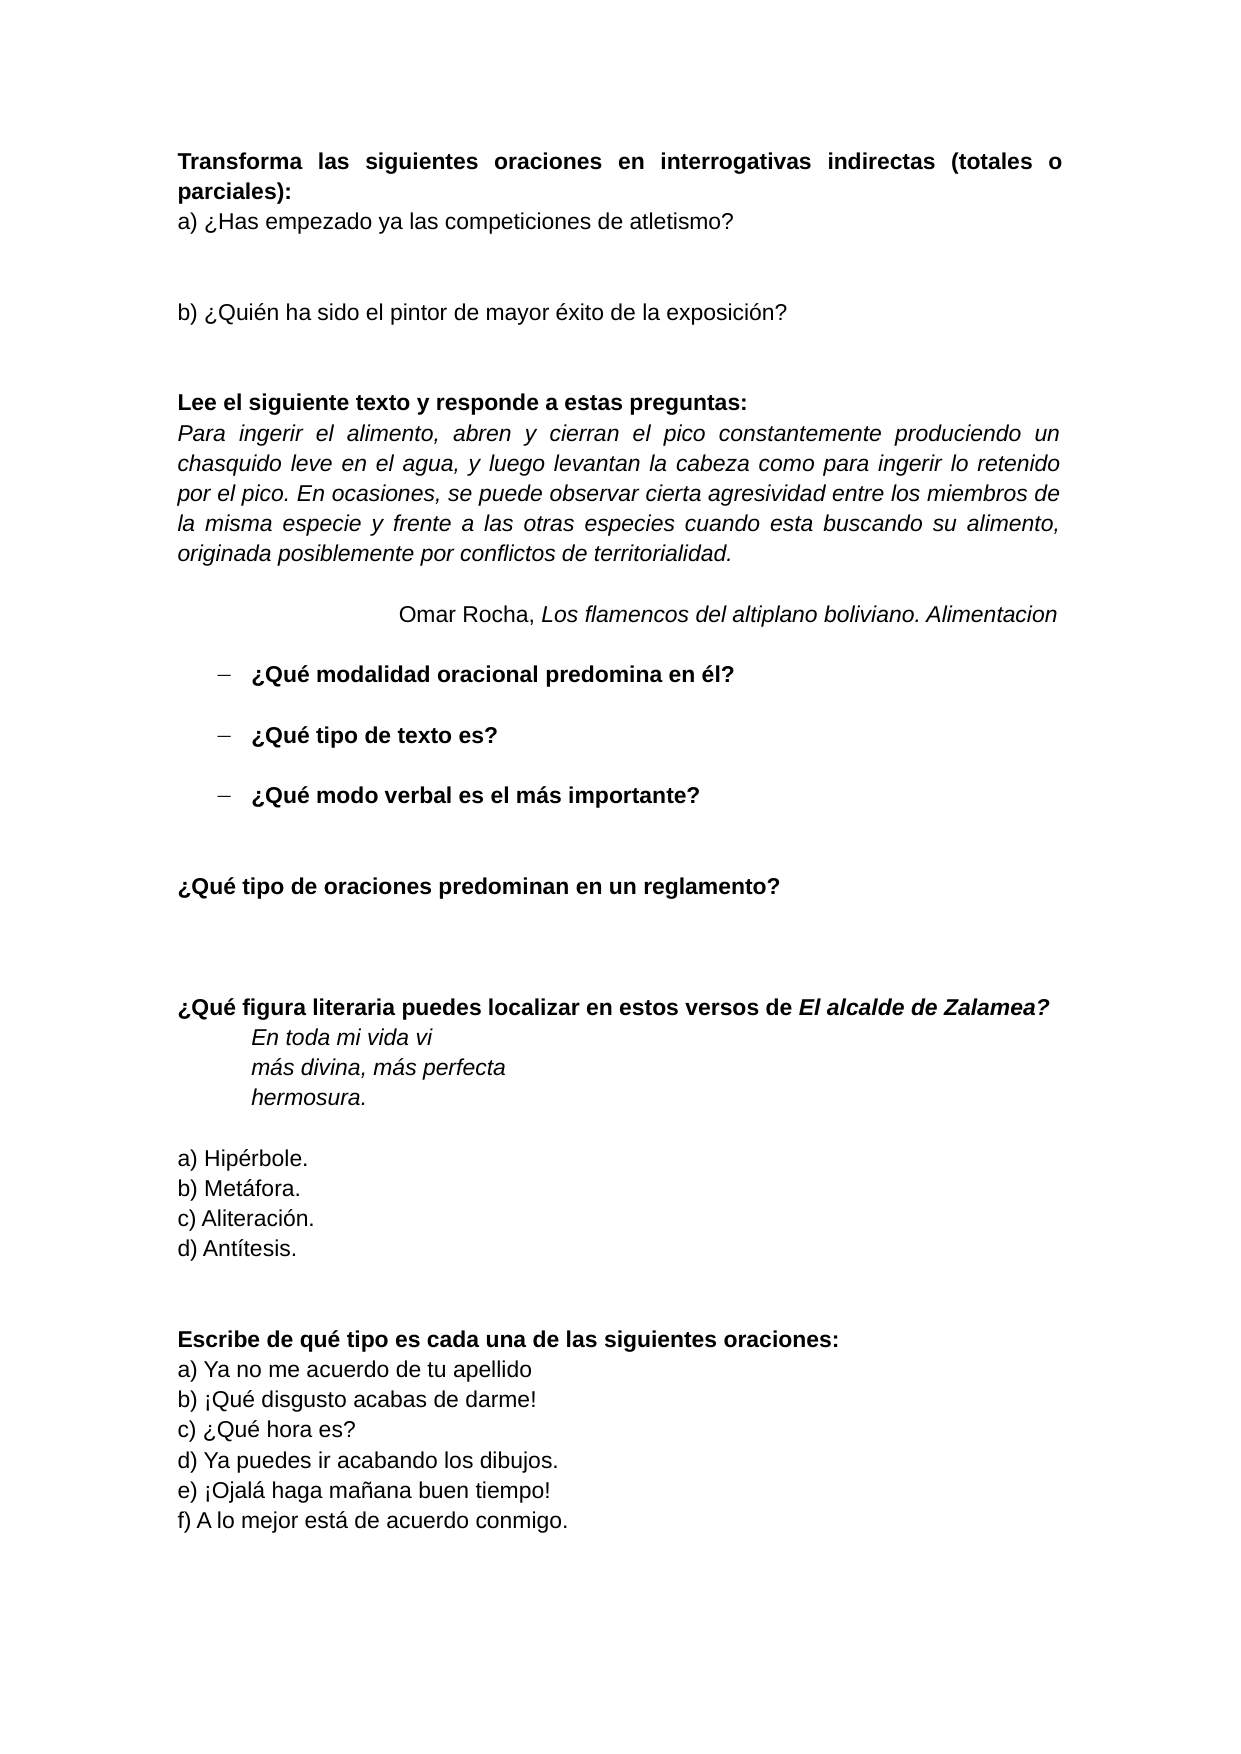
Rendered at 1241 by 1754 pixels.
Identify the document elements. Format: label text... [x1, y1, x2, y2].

text a) Ya no me acuerdo de tu apellido [177, 1356, 1063, 1382]
list ¿Qué tipo de texto es? [215, 722, 1063, 748]
text Escribe de qué tipo es cada una de las siguientes oraciones: [177, 1326, 1063, 1352]
text f) A lo mejor está de acuerdo conmigo. [177, 1507, 1063, 1533]
list ¿Qué modo verbal es el más importante? [215, 782, 1063, 808]
text Omar Rocha, Los flamencos del altiplano boliviano. Alimentacion [325, 601, 1063, 627]
text c) ¿Qué hora es? [177, 1416, 1063, 1443]
text Lee el siguiente texto y responde a estas preguntas: [177, 389, 1063, 416]
text c) Aliteración. [177, 1205, 1063, 1231]
text e) ¡Ojalá haga mañana buen tiempo! [177, 1477, 1063, 1503]
text b) ¡Qué disgusto acabas de darme! [177, 1386, 1063, 1412]
text Para ingerir el alimento, abren y cierran el pico constantemente produciendo un chasquido leve en el agua, y luego levantan la cabeza como para ingerir lo retenido por el pico. En ocasiones, se puede observar cierta agresividad entre los miembros de la misma especie y frente a las otras especies cuando esta buscando su alimento, originada posiblemente por conflictos de territorialidad. [177, 419, 1063, 567]
text ¿Qué tipo de oraciones predominan en un reglamento? [177, 873, 1063, 899]
text a) ¿Has empezado ya las competiciones de atletismo? [177, 208, 1063, 234]
text ¿Qué figura literaria puedes localizar en estos versos de El alcalde de Zalamea? [177, 993, 1063, 1020]
text a) Hipérbole. [177, 1144, 1063, 1171]
list ¿Qué modalidad oracional predomina en él? [215, 661, 1063, 687]
text En toda mi vida vi [177, 1024, 1063, 1050]
text b) Metáfora. [177, 1175, 1063, 1201]
text más divina, más perfecta [177, 1054, 1063, 1080]
text d) Antítesis. [177, 1235, 1063, 1261]
text Transforma las siguientes oraciones en interrogativas indirectas (totales o parciales): [177, 148, 1063, 204]
text d) Ya puedes ir acabando los dibujos. [177, 1447, 1063, 1473]
text b) ¿Quién ha sido el pintor de mayor éxito de la exposición? [177, 299, 1063, 325]
text hermosura. [177, 1084, 1063, 1110]
